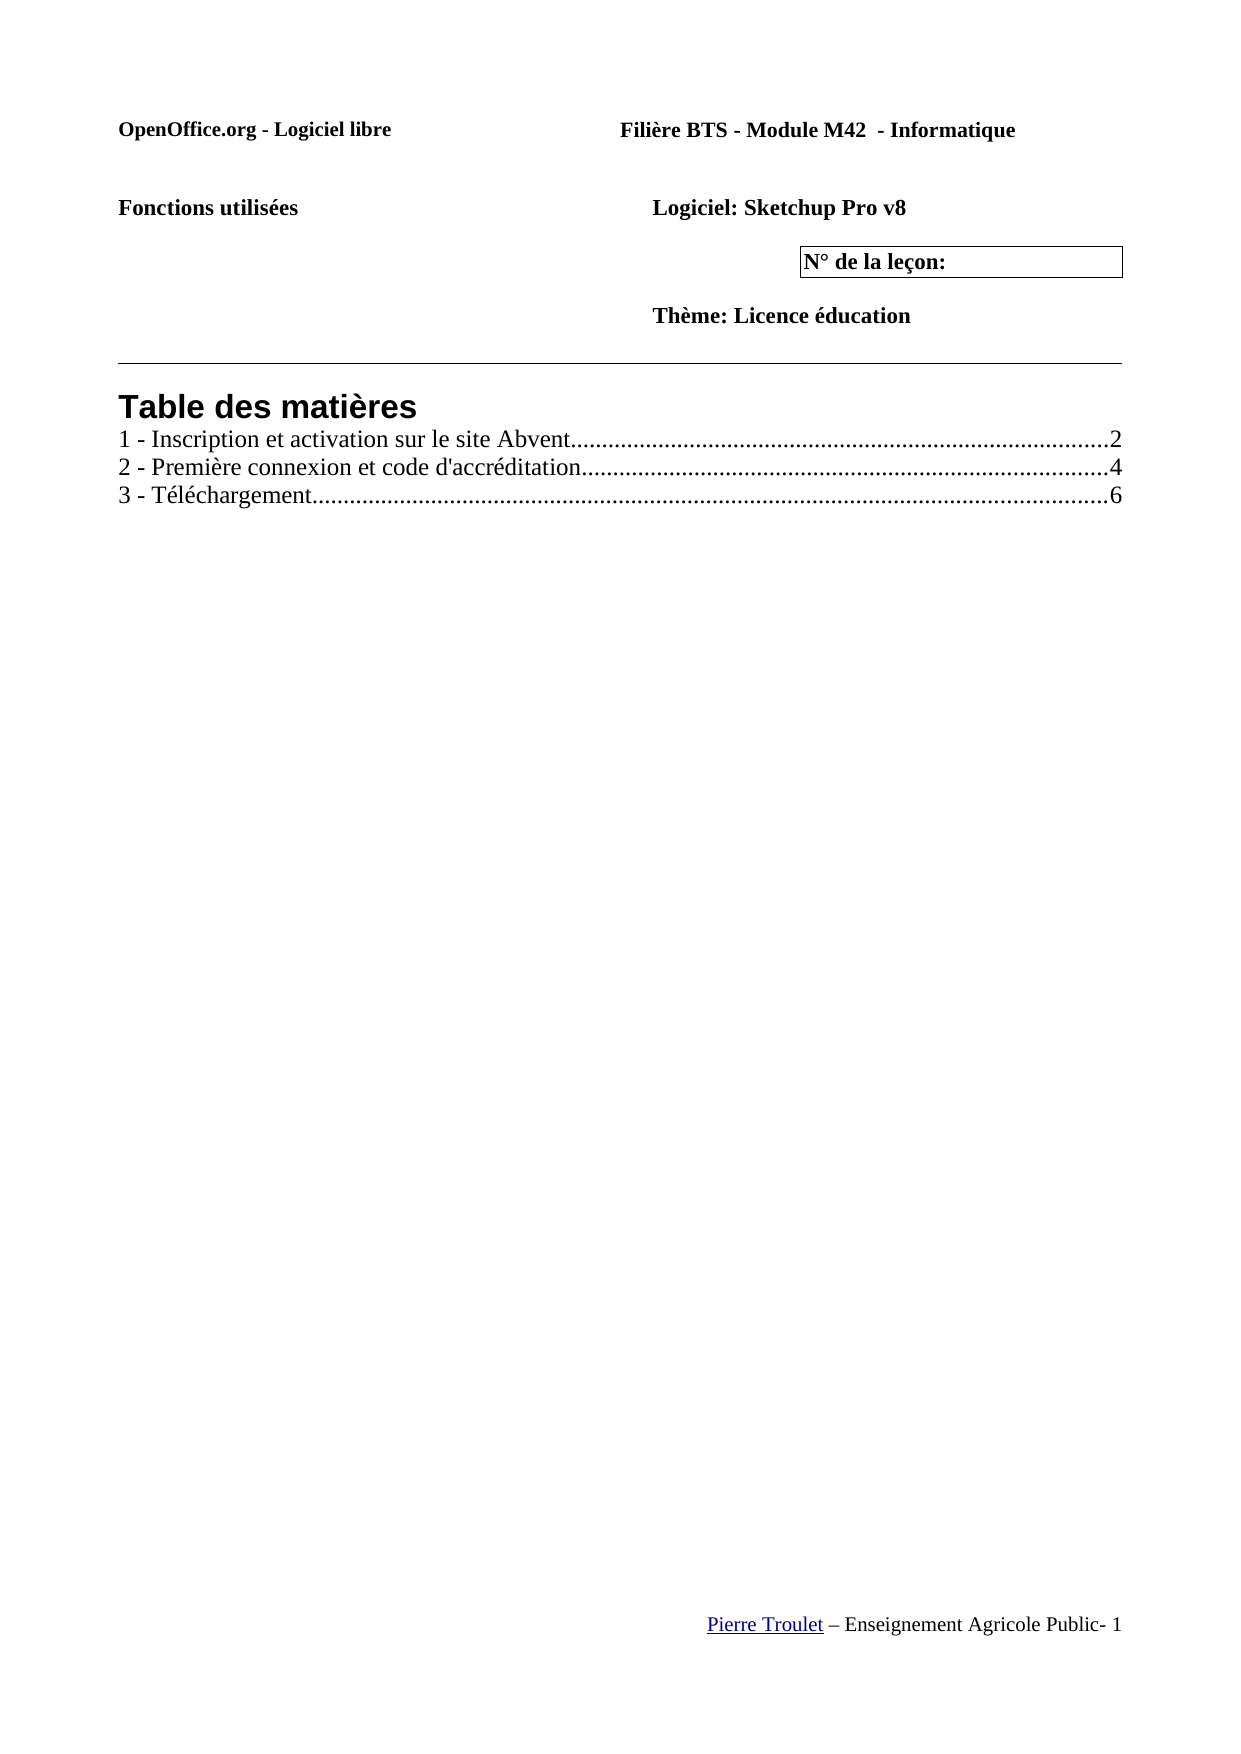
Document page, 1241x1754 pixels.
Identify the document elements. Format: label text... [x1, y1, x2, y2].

text Logiciel: Sketchup Pro v8 [652, 195, 1122, 220]
text Fonctions utilisées [118, 195, 587, 220]
text 2 - Première connexion et code d'accréditation 4 [118, 453, 1122, 481]
subtitle Table des matières [118, 388, 1122, 425]
text N° de la leçon: [801, 247, 1122, 277]
text 1 - Inscription et activation sur le site Abvent 2 [118, 425, 1122, 453]
text 3 - Téléchargement 6 [118, 481, 1122, 508]
text Thème: Licence éducation [652, 303, 1122, 328]
